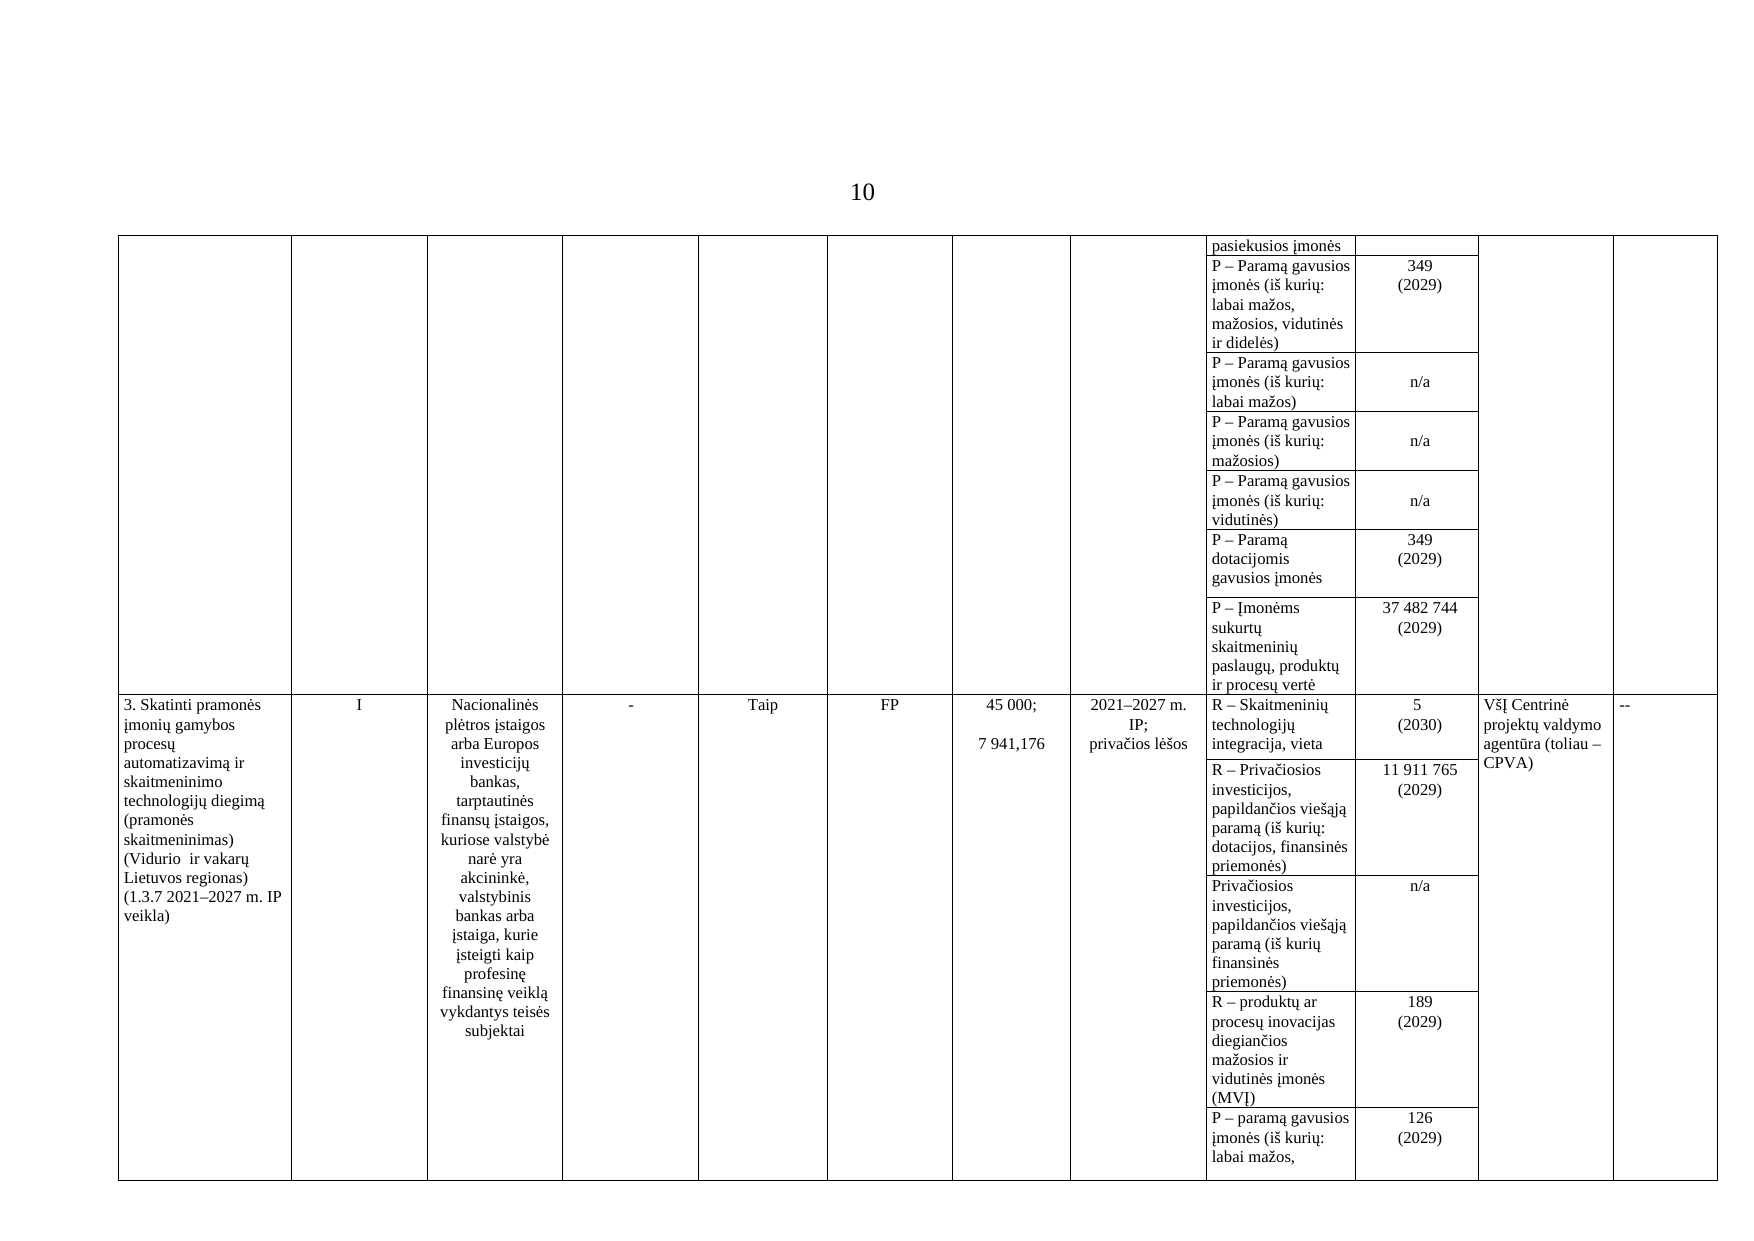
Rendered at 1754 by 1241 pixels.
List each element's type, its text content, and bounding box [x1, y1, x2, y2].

table_cell P – Paramą gavusios įmonės (iš kurių: labai mažos) [1207, 353, 1355, 411]
table_cell n/a [1356, 876, 1478, 991]
table_cell P – Paramą gavusios įmonės (iš kurių: labai mažos, mažosios, vidutinės ir didelės) [1207, 256, 1355, 352]
table_cell [699, 236, 827, 694]
table_cell [428, 236, 562, 694]
table_cell [1356, 236, 1478, 255]
table_cell P – Paramą dotacijomis gavusios įmonės [1207, 530, 1355, 597]
table_cell 45 000; 7 941,176 [953, 695, 1070, 1180]
table_cell 2021–2027 m. IP; privačios lėšos [1071, 695, 1206, 1180]
table_cell [1479, 236, 1613, 694]
table_cell -- [1614, 695, 1717, 1180]
table_cell 5 (2030) [1356, 695, 1478, 759]
table_cell 126 (2029) [1356, 1108, 1478, 1180]
table_cell R – Privačiosios investicijos, papildančios viešąją paramą (iš kurių: dotacijos, finansinės priemonės) [1207, 760, 1355, 875]
table_cell R – Skaitmeninių technologijų integracija, vieta [1207, 695, 1355, 759]
table_cell P – Paramą gavusios įmonės (iš kurių: vidutinės) [1207, 471, 1355, 529]
table_cell pasiekusios įmonės [1207, 236, 1355, 255]
table_cell [1614, 236, 1717, 694]
table_cell Taip [699, 695, 827, 1180]
table_cell 37 482 744 (2029) [1356, 598, 1478, 694]
table_cell 11 911 765 (2029) [1356, 760, 1478, 875]
table_cell [119, 236, 291, 694]
table_cell [292, 236, 427, 694]
table_cell - [563, 695, 698, 1180]
table_cell Nacionalinės plėtros įstaigos arba Europos investicijų bankas, tarptautinės finansų įstaigos, kuriose valstybė narė yra akcininkė, valstybinis bankas arba įstaiga, kurie įsteigti kaip profesinę finansinę veiklą vykdantys teisės subjektai [428, 695, 562, 1180]
table_cell [563, 236, 698, 694]
table_cell R – produktų ar procesų inovacijas diegiančios mažosios ir vidutinės įmonės (MVĮ) [1207, 992, 1355, 1107]
table_cell P – Įmonėms sukurtų skaitmeninių paslaugų, produktų ir procesų vertė [1207, 598, 1355, 694]
table_cell [1071, 236, 1206, 694]
table_cell 349 (2029) [1356, 530, 1478, 597]
table_cell [828, 236, 952, 694]
table_cell n/a [1356, 471, 1478, 529]
table_cell 349 (2029) [1356, 256, 1478, 352]
table_cell [953, 236, 1070, 694]
table_cell 3. Skatinti pramonės įmonių gamybos procesų automatizavimą ir skaitmeninimo technologijų diegimą (pramonės skaitmeninimas) (Vidurio ir vakarų Lietuvos regionas) (1.3.7 2021–2027 m. IP veikla) [119, 695, 291, 1180]
table_cell VšĮ Centrinė projektų valdymo agentūra (toliau – CPVA) [1479, 695, 1613, 1180]
table_cell Privačiosios investicijos, papildančios viešąją paramą (iš kurių finansinės priemonės) [1207, 876, 1355, 991]
table_cell 189 (2029) [1356, 992, 1478, 1107]
table_cell FP [828, 695, 952, 1180]
table_cell P – Paramą gavusios įmonės (iš kurių: mažosios) [1207, 412, 1355, 470]
table_cell P – paramą gavusios įmonės (iš kurių: labai mažos, [1207, 1108, 1355, 1180]
table_cell n/a [1356, 412, 1478, 470]
table_cell n/a [1356, 353, 1478, 411]
table_cell I [292, 695, 427, 1180]
